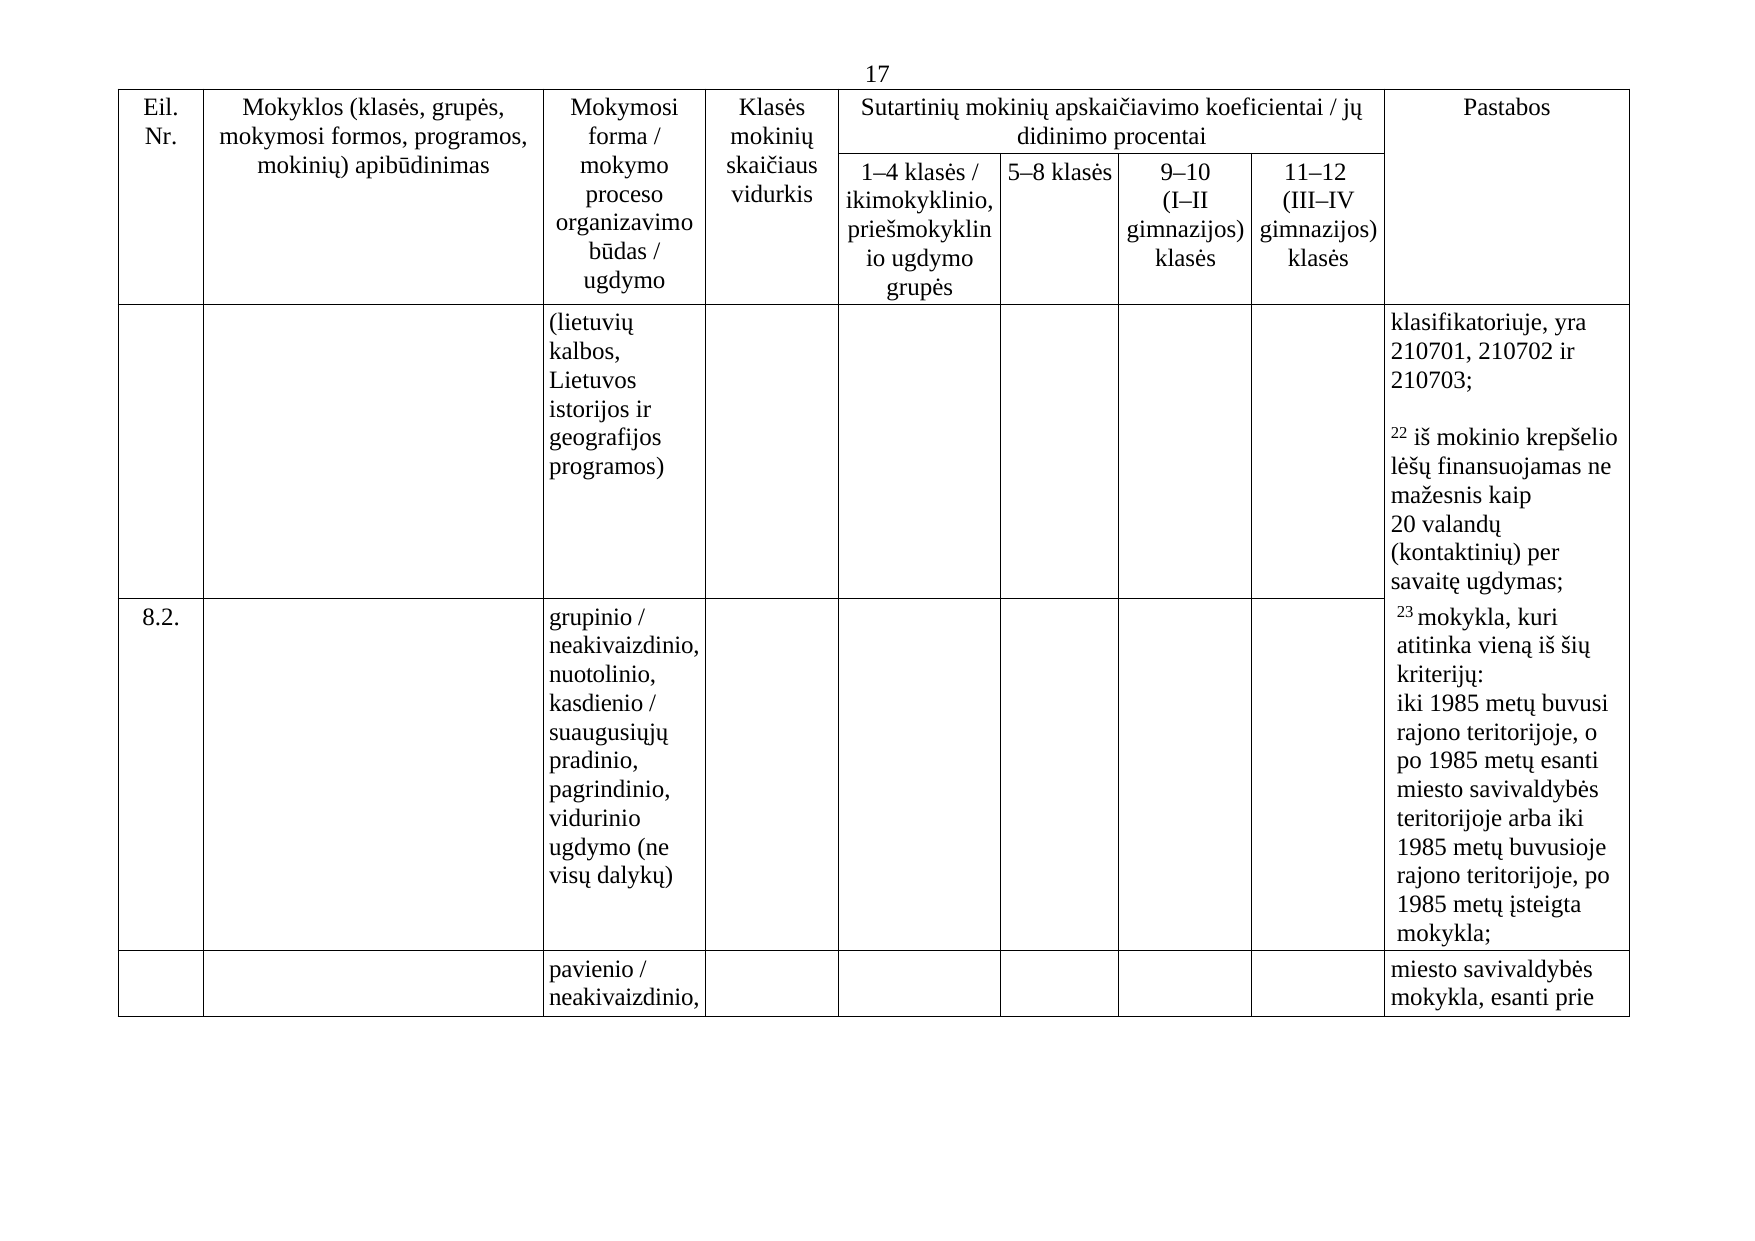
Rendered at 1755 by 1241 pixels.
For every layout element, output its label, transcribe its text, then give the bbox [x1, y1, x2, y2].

table_cell 8.2. [119, 599, 203, 950]
table_cell [1252, 951, 1384, 1016]
table_cell [204, 983, 543, 1016]
table_header Pastabos [1385, 90, 1629, 303]
table_cell [204, 305, 543, 598]
table_cell [119, 305, 203, 598]
table_cell [839, 305, 1000, 598]
table_header Mokymosi forma / mokymo proceso organizavimo būdas / ugdymo programa [544, 90, 705, 303]
table_cell miesto savivaldybės mokykla, esanti prie [1385, 951, 1629, 1016]
table_cell klasifikatoriuje, yra 210701, 210702 ir 210703; 22 iš mokinio krepšelio lėšų finansuojamas ne mažesnis kaip 20 valandų (kontaktinių) per savaitę ugdymas; [1385, 305, 1629, 598]
table_header Eil. Nr. [119, 90, 203, 303]
table_header Klasės mokinių skaičiaus vidurkis [706, 90, 838, 303]
table_header Mokyklos (klasės, grupės, mokymosi formos, programos, mokinių) apibūdinimas [204, 90, 543, 303]
table_cell 5–8 klasės [1001, 154, 1118, 303]
table_cell [1252, 305, 1384, 598]
table_cell [1001, 599, 1118, 950]
table_cell [839, 951, 1000, 1016]
table_cell [1252, 599, 1384, 950]
table_header Sutartinių mokinių apskaičiavimo koeficientai / jų didinimo procentai [839, 90, 1384, 153]
table_cell 11–12 (III–IV gimnazijos) klasės [1252, 154, 1384, 303]
table_cell pavienio / neakivaizdinio, nuotolinio, kasdienio / suaugusiųjų pradinio, pagrindinio, vidurinio ugdymo (ne visų dalykų) [544, 951, 705, 1016]
table_cell [706, 599, 838, 950]
table_cell [1119, 951, 1251, 1016]
table_cell grupinio / neakivaizdinio, nuotolinio, kasdienio / suaugusiųjų pradinio, pagrindinio, vidurinio ugdymo (ne visų dalykų) [544, 599, 705, 950]
table_cell 23 mokykla, kuri atitinka vieną iš šių kriterijų: iki 1985 metų buvusi rajono teritorijoje, o po 1985 metų esanti miesto savivaldybės teritorijoje arba iki 1985 metų buvusioje rajono teritorijoje, po 1985 metų įsteigta mokykla; [1385, 598, 1629, 950]
table_cell [1001, 951, 1118, 1016]
table_cell [1119, 599, 1251, 950]
table_cell 9–10 (I–II gimnazijos) klasės [1119, 154, 1251, 303]
table_cell [119, 951, 203, 1016]
table_cell 1–4 klasės / ikimokyklinio, priešmokyklinio ugdymo grupės [839, 154, 1000, 303]
table_cell [204, 599, 543, 950]
table_cell [204, 951, 543, 983]
table_cell grupinio / nuotolinio / suaugusiųjų pradinio, pagrindinio, vidurinio ugdymo (lietuvių kalbos, Lietuvos istorijos ir geografijos programos) [544, 305, 705, 598]
table_cell [1001, 305, 1118, 598]
table_cell [706, 951, 838, 1016]
table_cell [706, 305, 838, 598]
table_cell [839, 599, 1000, 950]
table_cell [1119, 305, 1251, 598]
